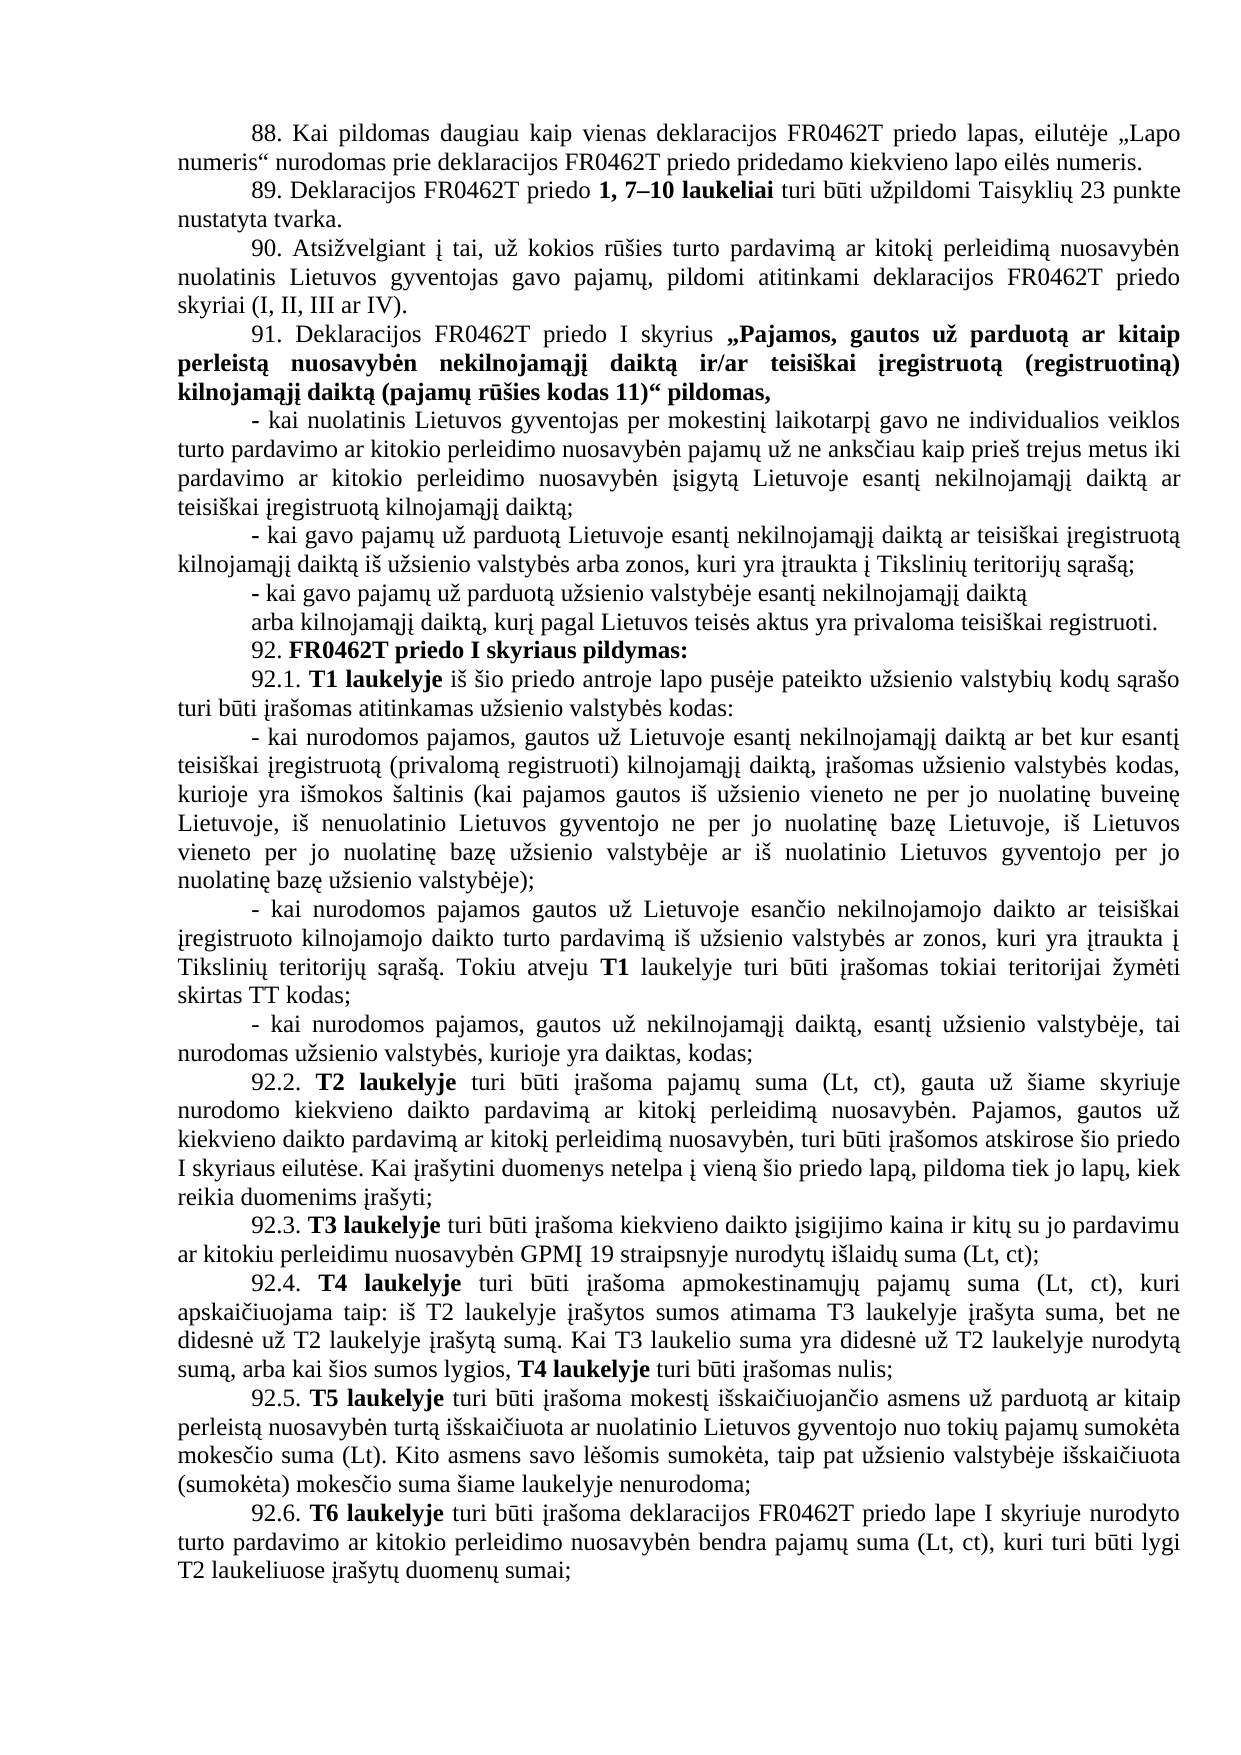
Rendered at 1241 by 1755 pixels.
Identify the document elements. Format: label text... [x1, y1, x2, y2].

text 90. Atsižvelgiant į tai, už kokios rūšies turto pardavimą ar kitokį perleidimą nuosavybėn nuolatinis Lietuvos gyventojas gavo pajamų, pildomi atitinkami deklaracijos FR0462T priedo skyriai (I, II, III ar IV). [177, 233, 1181, 319]
text 91. Deklaracijos FR0462T priedo I skyrius „Pajamos, gautos už parduotą ar kitaip perleistą nuosavybėn nekilnojamąjį daiktą ir/ar teisiškai įregistruotą (registruotiną) kilnojamąjį daiktą (pajamų rūšies kodas 11)“ pildomas, [177, 319, 1181, 406]
text - kai nuolatinis Lietuvos gyventojas per mokestinį laikotarpį gavo ne individualios veiklos turto pardavimo ar kitokio perleidimo nuosavybėn pajamų už ne anksčiau kaip prieš trejus metus iki pardavimo ar kitokio perleidimo nuosavybėn įsigytą Lietuvoje esantį nekilnojamąjį daiktą ar teisiškai įregistruotą kilnojamąjį daiktą; [177, 406, 1181, 521]
text - kai gavo pajamų už parduotą užsienio valstybėje esantį nekilnojamąjį daiktą [177, 578, 1181, 607]
text - kai gavo pajamų už parduotą Lietuvoje esantį nekilnojamąjį daiktą ar teisiškai įregistruotą kilnojamąjį daiktą iš užsienio valstybės arba zonos, kuri yra įtraukta į Tikslinių teritorijų sąrašą; [177, 521, 1181, 578]
text 92.6. T6 laukelyje turi būti įrašoma deklaracijos FR0462T priedo lape I skyriuje nurodyto turto pardavimo ar kitokio perleidimo nuosavybėn bendra pajamų suma (Lt, ct), kuri turi būti lygi T2 laukeliuose įrašytų duomenų sumai; [177, 1498, 1181, 1584]
text 92.3. T3 laukelyje turi būti įrašoma kiekvieno daikto įsigijimo kaina ir kitų su jo pardavimu ar kitokiu perleidimu nuosavybėn GPMĮ 19 straipsnyje nurodytų išlaidų suma (Lt, ct); [177, 1211, 1181, 1268]
text 92.2. T2 laukelyje turi būti įrašoma pajamų suma (Lt, ct), gauta už šiame skyriuje nurodomo kiekvieno daikto pardavimą ar kitokį perleidimą nuosavybėn. Pajamos, gautos už kiekvieno daikto pardavimą ar kitokį perleidimą nuosavybėn, turi būti įrašomos atskirose šio priedo I skyriaus eilutėse. Kai įrašytini duomenys netelpa į vieną šio priedo lapą, pildoma tiek jo lapų, kiek reikia duomenims įrašyti; [177, 1067, 1181, 1211]
text - kai nurodomos pajamos, gautos už nekilnojamąjį daiktą, esantį užsienio valstybėje, tai nurodomas užsienio valstybės, kurioje yra daiktas, kodas; [177, 1009, 1181, 1067]
text - kai nurodomos pajamos, gautos už Lietuvoje esantį nekilnojamąjį daiktą ar bet kur esantį teisiškai įregistruotą (privalomą registruoti) kilnojamąjį daiktą, įrašomas užsienio valstybės kodas, kurioje yra išmokos šaltinis (kai pajamos gautos iš užsienio vieneto ne per jo nuolatinę buveinę Lietuvoje, iš nenuolatinio Lietuvos gyventojo ne per jo nuolatinę bazę Lietuvoje, iš Lietuvos vieneto per jo nuolatinę bazę užsienio valstybėje ar iš nuolatinio Lietuvos gyventojo per jo nuolatinę bazę užsienio valstybėje); [177, 722, 1181, 894]
text 89. Deklaracijos FR0462T priedo 1, 7–10 laukeliai turi būti užpildomi Taisyklių 23 punkte nustatyta tvarka. [177, 176, 1181, 233]
text 92. FR0462T priedo I skyriaus pildymas: [177, 636, 1181, 664]
text 92.5. T5 laukelyje turi būti įrašoma mokestį išskaičiuojančio asmens už parduotą ar kitaip perleistą nuosavybėn turtą išskaičiuota ar nuolatinio Lietuvos gyventojo nuo tokių pajamų sumokėta mokesčio suma (Lt). Kito asmens savo lėšomis sumokėta, taip pat užsienio valstybėje išskaičiuota (sumokėta) mokesčio suma šiame laukelyje nenurodoma; [177, 1383, 1181, 1498]
text 88. Kai pildomas daugiau kaip vienas deklaracijos FR0462T priedo lapas, eilutėje „Lapo numeris“ nurodomas prie deklaracijos FR0462T priedo pridedamo kiekvieno lapo eilės numeris. [177, 118, 1181, 176]
text 92.1. T1 laukelyje iš šio priedo antroje lapo pusėje pateikto užsienio valstybių kodų sąrašo turi būti įrašomas atitinkamas užsienio valstybės kodas: [177, 664, 1181, 722]
text - kai nurodomos pajamos gautos už Lietuvoje esančio nekilnojamojo daikto ar teisiškai įregistruoto kilnojamojo daikto turto pardavimą iš užsienio valstybės ar zonos, kuri yra įtraukta į Tikslinių teritorijų sąrašą. Tokiu atveju T1 laukelyje turi būti įrašomas tokiai teritorijai žymėti skirtas TT kodas; [177, 894, 1181, 1009]
text 92.4. T4 laukelyje turi būti įrašoma apmokestinamųjų pajamų suma (Lt, ct), kuri apskaičiuojama taip: iš T2 laukelyje įrašytos sumos atimama T3 laukelyje įrašyta suma, bet ne didesnė už T2 laukelyje įrašytą sumą. Kai T3 laukelio suma yra didesnė už T2 laukelyje nurodytą sumą, arba kai šios sumos lygios, T4 laukelyje turi būti įrašomas nulis; [177, 1268, 1181, 1383]
text arba kilnojamąjį daiktą, kurį pagal Lietuvos teisės aktus yra privaloma teisiškai registruoti. [177, 607, 1181, 636]
